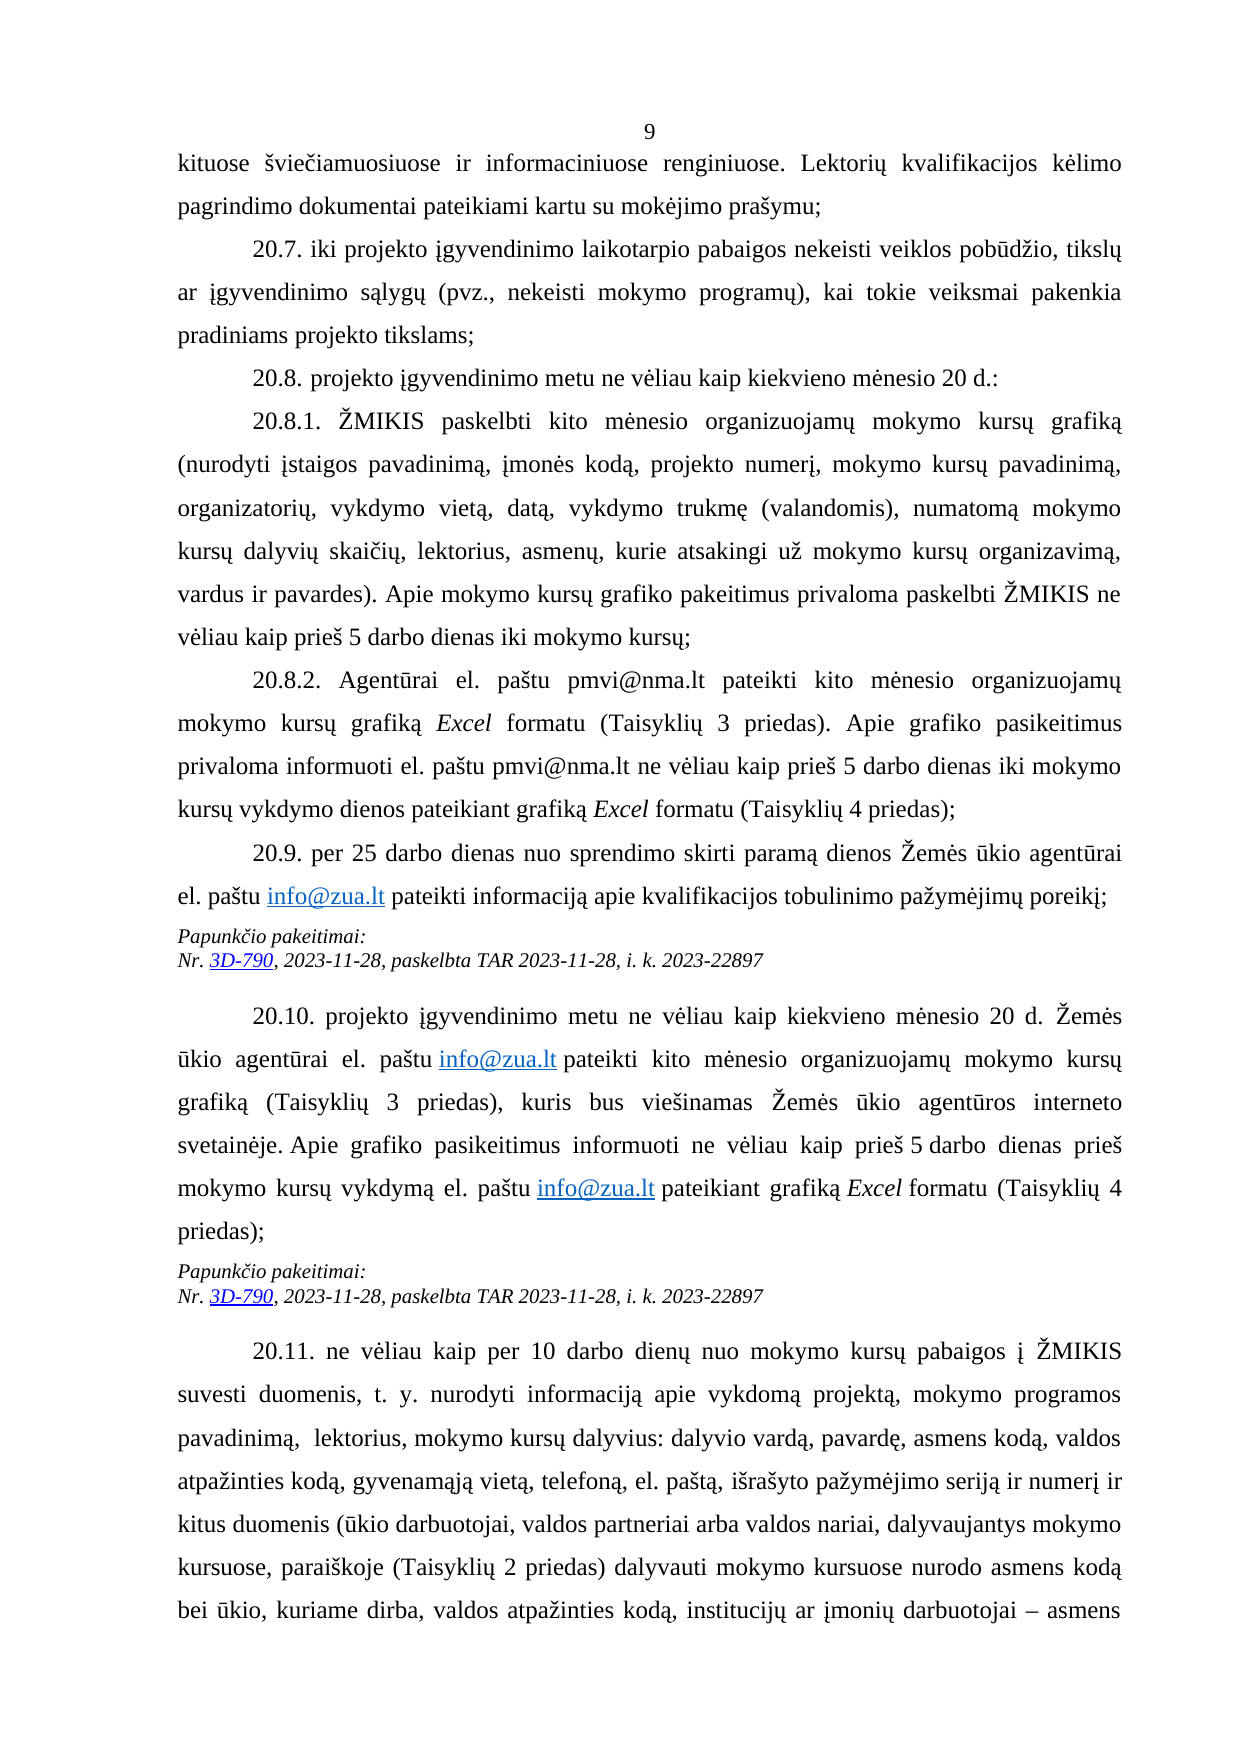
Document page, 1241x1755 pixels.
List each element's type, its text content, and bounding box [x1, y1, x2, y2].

text 20.8.2. Agentūrai el. paštu pmvi@nma.lt pateikti kito mėnesio organizuojamų mokymo kursų grafiką Excel formatu (Taisyklių 3 priedas). Apie grafiko pasikeitimus privaloma informuoti el. paštu pmvi@nma.lt ne vėliau kaip prieš 5 darbo dienas iki mokymo kursų vykdymo dienos pateikiant grafiką Excel formatu (Taisyklių 4 priedas); [177, 665, 1122, 823]
text 20.8. projekto įgyvendinimo metu ne vėliau kaip kiekvieno mėnesio 20 d.: [177, 363, 1122, 392]
text 20.8.1. ŽMIKIS paskelbti kito mėnesio organizuojamų mokymo kursų grafiką (nurodyti įstaigos pavadinimą, įmonės kodą, projekto numerį, mokymo kursų pavadinimą, organizatorių, vykdymo vietą, datą, vykdymo trukmę (valandomis), numatomą mokymo kursų dalyvių skaičių, lektorius, asmenų, kurie atsakingi už mokymo kursų organizavimą, vardus ir pavardes). Apie mokymo kursų grafiko pakeitimus privaloma paskelbti ŽMIKIS ne vėliau kaip prieš 5 darbo dienas iki mokymo kursų; [177, 406, 1122, 651]
text 20.11. ne vėliau kaip per 10 darbo dienų nuo mokymo kursų pabaigos į ŽMIKIS suvesti duomenis, t. y. nurodyti informaciją apie vykdomą projektą, mokymo programos pavadinimą, lektorius, mokymo kursų dalyvius: dalyvio vardą, pavardę, asmens kodą, valdos atpažinties kodą, gyvenamąją vietą, telefoną, el. paštą, išrašyto pažymėjimo seriją ir numerį ir kitus duomenis (ūkio darbuotojai, valdos partneriai arba valdos nariai, dalyvaujantys mokymo kursuose, paraiškoje (Taisyklių 2 priedas) dalyvauti mokymo kursuose nurodo asmens kodą bei ūkio, kuriame dirba, valdos atpažinties kodą, institucijų ar įmonių darbuotojai – asmens [177, 1336, 1122, 1624]
text Papunkčio pakeitimai: [177, 924, 1122, 948]
text 20.10. projekto įgyvendinimo metu ne vėliau kaip kiekvieno mėnesio 20 d. Žemės ūkio agentūrai el. paštu info@zua.lt pateikti kito mėnesio organizuojamų mokymo kursų grafiką (Taisyklių 3 priedas), kuris bus viešinamas Žemės ūkio agentūros interneto svetainėje. Apie grafiko pasikeitimus informuoti ne vėliau kaip prieš 5 darbo dienas prieš mokymo kursų vykdymą el. paštu info@zua.lt pateikiant grafiką Excel formatu (Taisyklių 4 priedas); [177, 1001, 1122, 1245]
text kituose šviečiamuosiuose ir informaciniuose renginiuose. Lektorių kvalifikacijos kėlimo pagrindimo dokumentai pateikiami kartu su mokėjimo prašymu; [177, 148, 1122, 219]
text Nr. 3D-790, 2023-11-28, paskelbta TAR 2023-11-28, i. k. 2023-22897 [177, 1283, 1122, 1308]
text 20.9. per 25 darbo dienas nuo sprendimo skirti paramą dienos Žemės ūkio agentūrai el. paštu info@zua.lt pateikti informaciją apie kvalifikacijos tobulinimo pažymėjimų poreikį; [177, 838, 1122, 909]
text Nr. 3D-790, 2023-11-28, paskelbta TAR 2023-11-28, i. k. 2023-22897 [177, 948, 1122, 972]
text 20.7. iki projekto įgyvendinimo laikotarpio pabaigos nekeisti veiklos pobūdžio, tikslų ar įgyvendinimo sąlygų (pvz., nekeisti mokymo programų), kai tokie veiksmai pakenkia pradiniams projekto tikslams; [177, 234, 1122, 349]
text Papunkčio pakeitimai: [177, 1259, 1122, 1283]
